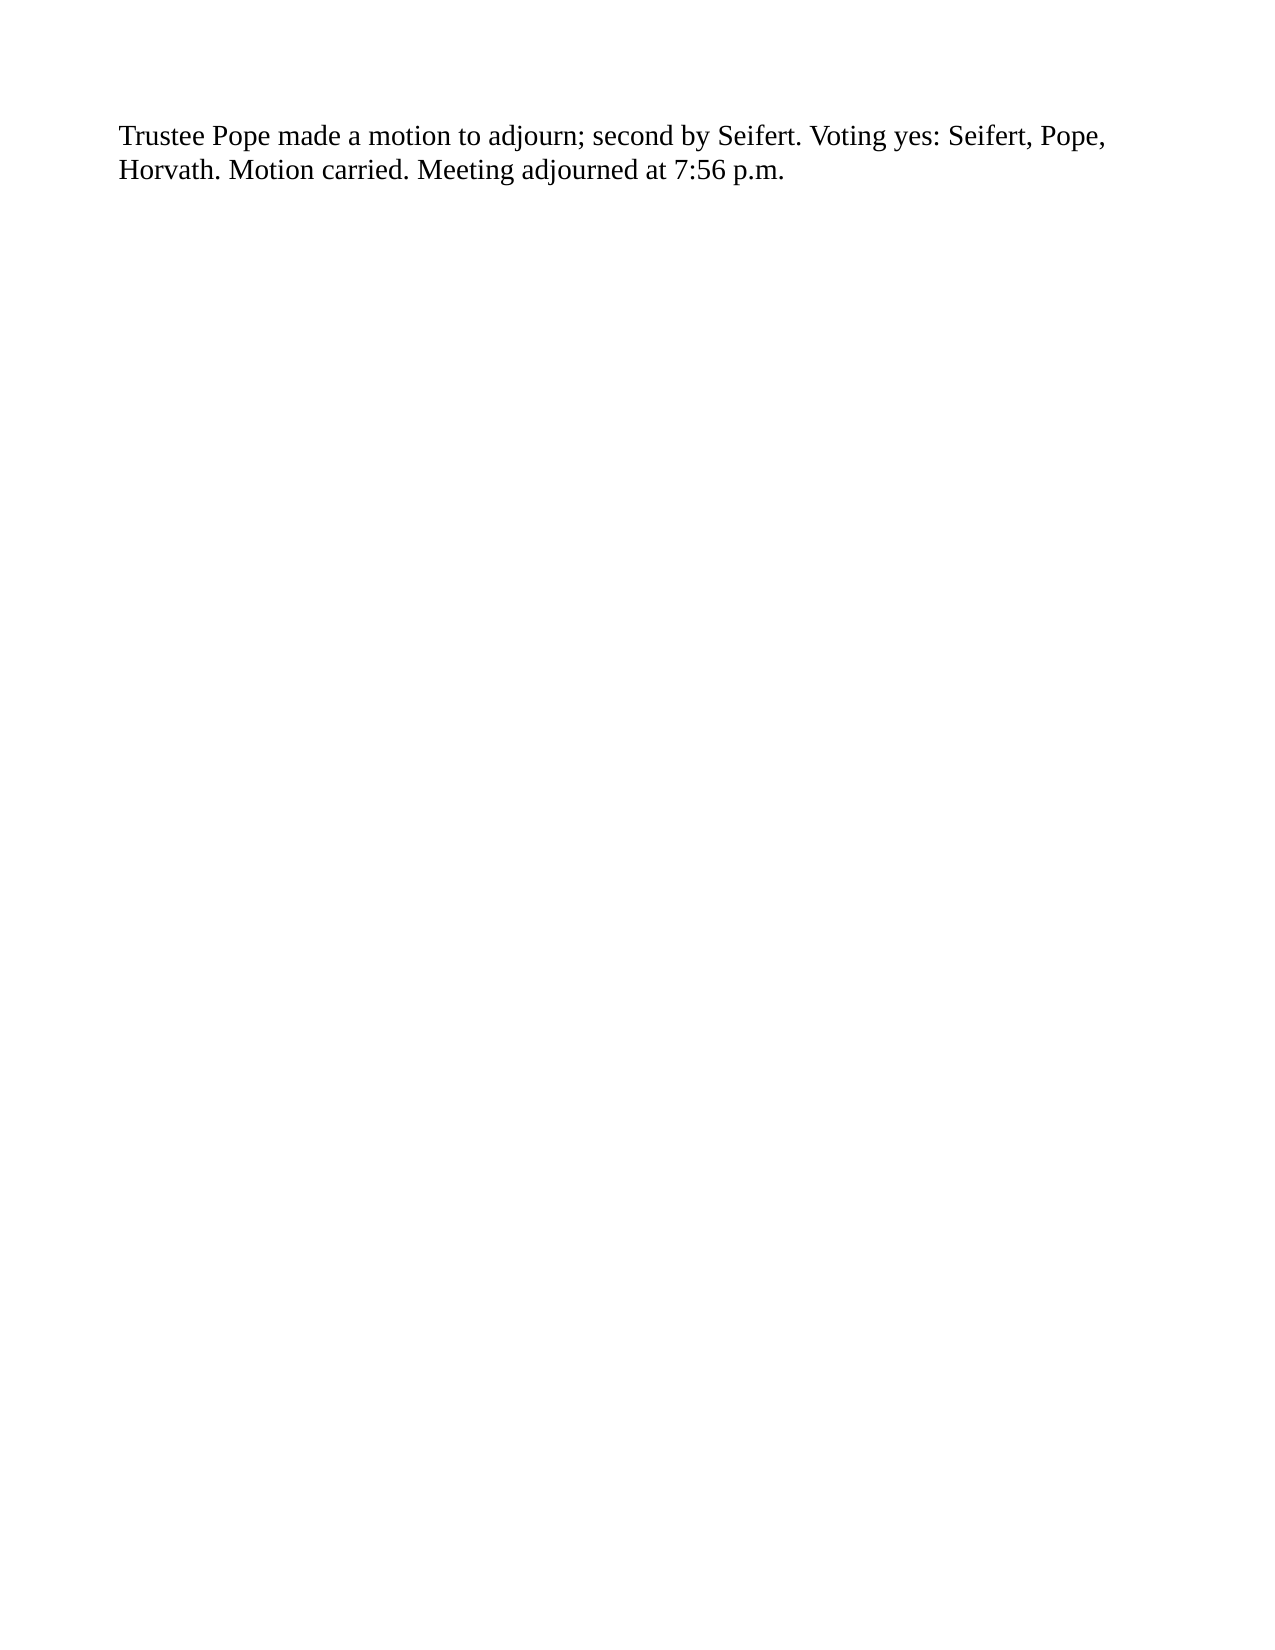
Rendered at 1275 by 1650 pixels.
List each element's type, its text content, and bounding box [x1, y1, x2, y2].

title Trustee Pope made a motion to adjourn; second by Seifert. Voting yes: Seifert, Pope, Horvath. Motion carried. Meeting adjourned at 7:56 p.m. [118, 118, 1157, 185]
